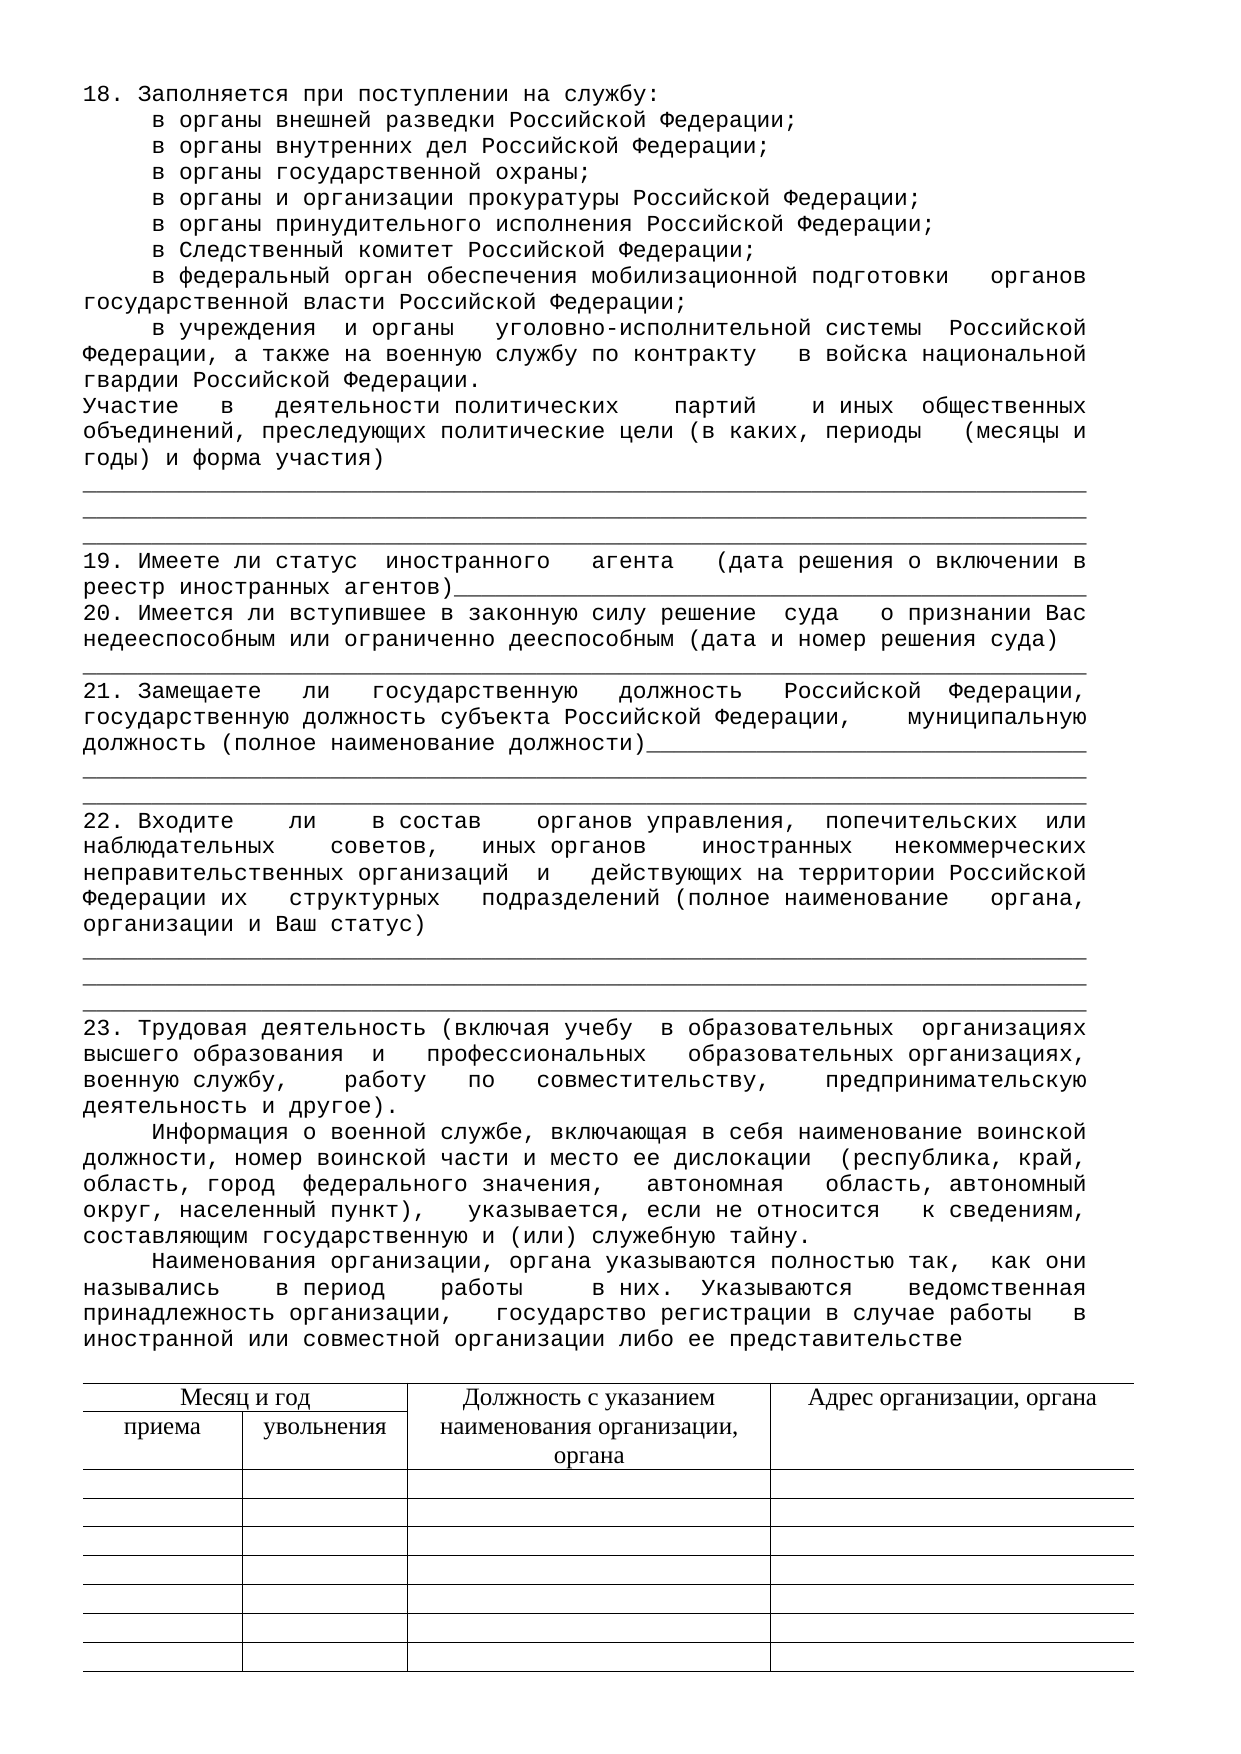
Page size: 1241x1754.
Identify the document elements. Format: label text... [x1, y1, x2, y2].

table_cell [771, 1585, 1134, 1613]
table_cell [243, 1585, 407, 1613]
text Федерации их структурных подразделений (полное наименование органа, [83, 887, 1157, 913]
text годы) и форма участия) [83, 446, 1157, 472]
text _________________________________________________________________________ [83, 991, 1157, 1016]
text _________________________________________________________________________ [83, 757, 1157, 783]
text государственной власти Российской Федерации; [83, 290, 1157, 316]
table_cell [83, 1527, 242, 1555]
text Наименования организации, органа указываются полностью так, как они [83, 1250, 1157, 1276]
table_cell [408, 1585, 770, 1613]
text государственную должность субъекта Российской Федерации, муниципальную [83, 705, 1157, 731]
table_cell [771, 1470, 1134, 1498]
table_cell [408, 1499, 770, 1526]
text должности, номер воинской части и место ее дислокации (республика, край, [83, 1146, 1157, 1172]
table_cell [243, 1499, 407, 1526]
text объединений, преследующих политические цели (в каких, периоды (месяцы и [83, 420, 1157, 446]
text Информация о военной службе, включающая в себя наименование воинской [83, 1120, 1157, 1146]
table_cell увольнения [243, 1412, 407, 1469]
text в учреждения и органы уголовно-исполнительной системы Российской [83, 316, 1157, 342]
text Федерации, а также на военную службу по контракту в войска национальной [83, 342, 1157, 368]
table_cell [83, 1556, 242, 1584]
text в федеральный орган обеспечения мобилизационной подготовки органов [83, 264, 1157, 290]
text 19. Имеете ли статус иностранного агента (дата решения о включении в [83, 549, 1157, 576]
table_cell [243, 1470, 407, 1498]
text наблюдательных советов, иных органов иностранных некоммерческих [83, 835, 1157, 861]
text высшего образования и профессиональных образовательных организациях, [83, 1042, 1157, 1068]
table_cell [243, 1556, 407, 1584]
text 23. Трудовая деятельность (включая учебу в образовательных организациях [83, 1016, 1157, 1042]
text деятельность и другое). [83, 1094, 1157, 1120]
text реестр иностранных агентов)______________________________________________ [83, 576, 1157, 601]
text в органы внешней разведки Российской Федерации; [83, 109, 1157, 134]
table_cell [408, 1470, 770, 1498]
table_cell [771, 1499, 1134, 1526]
text в органы и организации прокуратуры Российской Федерации; [83, 186, 1157, 212]
text недееспособным или ограниченно дееспособным (дата и номер решения суда) [83, 627, 1157, 653]
text в Следственный комитет Российской Федерации; [83, 238, 1157, 264]
table_cell [408, 1556, 770, 1584]
table_cell [771, 1527, 1134, 1555]
text неправительственных организаций и действующих на территории Российской [83, 861, 1157, 887]
text _________________________________________________________________________ [83, 653, 1157, 679]
text _________________________________________________________________________ [83, 472, 1157, 498]
table_cell [243, 1614, 407, 1642]
text назывались в период работы в них. Указываются ведомственная [83, 1276, 1157, 1302]
table_cell [408, 1614, 770, 1642]
text округ, населенный пункт), указывается, если не относится к сведениям, [83, 1198, 1157, 1224]
table_cell [771, 1614, 1134, 1642]
text в органы внутренних дел Российской Федерации; [83, 134, 1157, 161]
table_cell [771, 1556, 1134, 1584]
table_header Адрес организации, органа [771, 1384, 1134, 1469]
text военную службу, работу по совместительству, предпринимательскую [83, 1068, 1157, 1094]
text иностранной или совместной организации либо ее представительстве [83, 1328, 1157, 1354]
table_header Должность с указанием наименования организации, органа [408, 1384, 770, 1469]
text _________________________________________________________________________ [83, 524, 1157, 549]
table_cell [243, 1643, 407, 1671]
text _________________________________________________________________________ [83, 939, 1157, 964]
table_cell [83, 1585, 242, 1613]
table_cell [408, 1643, 770, 1671]
table_cell [83, 1470, 242, 1498]
text должность (полное наименование должности)________________________________ [83, 731, 1157, 757]
table_cell приема [83, 1412, 242, 1469]
text _________________________________________________________________________ [83, 498, 1157, 524]
table_cell [83, 1643, 242, 1671]
table_cell [243, 1527, 407, 1555]
text 21. Замещаете ли государственную должность Российской Федерации, [83, 679, 1157, 705]
table_cell [771, 1643, 1134, 1671]
text гвардии Российской Федерации. [83, 368, 1157, 394]
text _________________________________________________________________________ [83, 964, 1157, 991]
text в органы принудительного исполнения Российской Федерации; [83, 212, 1157, 238]
table_cell [408, 1527, 770, 1555]
text организации и Ваш статус) [83, 913, 1157, 939]
text Участие в деятельности политических партий и иных общественных [83, 394, 1157, 420]
text в органы государственной охраны; [83, 161, 1157, 186]
table_cell [83, 1499, 242, 1526]
table_cell [83, 1614, 242, 1642]
text 20. Имеется ли вступившее в законную силу решение суда о признании Вас [83, 601, 1157, 627]
text принадлежность организации, государство регистрации в случае работы в [83, 1302, 1157, 1328]
text 22. Входите ли в состав органов управления, попечительских или [83, 809, 1157, 835]
text 18. Заполняется при поступлении на службу: [83, 83, 1157, 109]
table_header Месяц и год [83, 1384, 407, 1411]
text _________________________________________________________________________ [83, 783, 1157, 809]
text составляющим государственную и (или) служебную тайну. [83, 1224, 1157, 1250]
text область, город федерального значения, автономная область, автономный [83, 1172, 1157, 1198]
